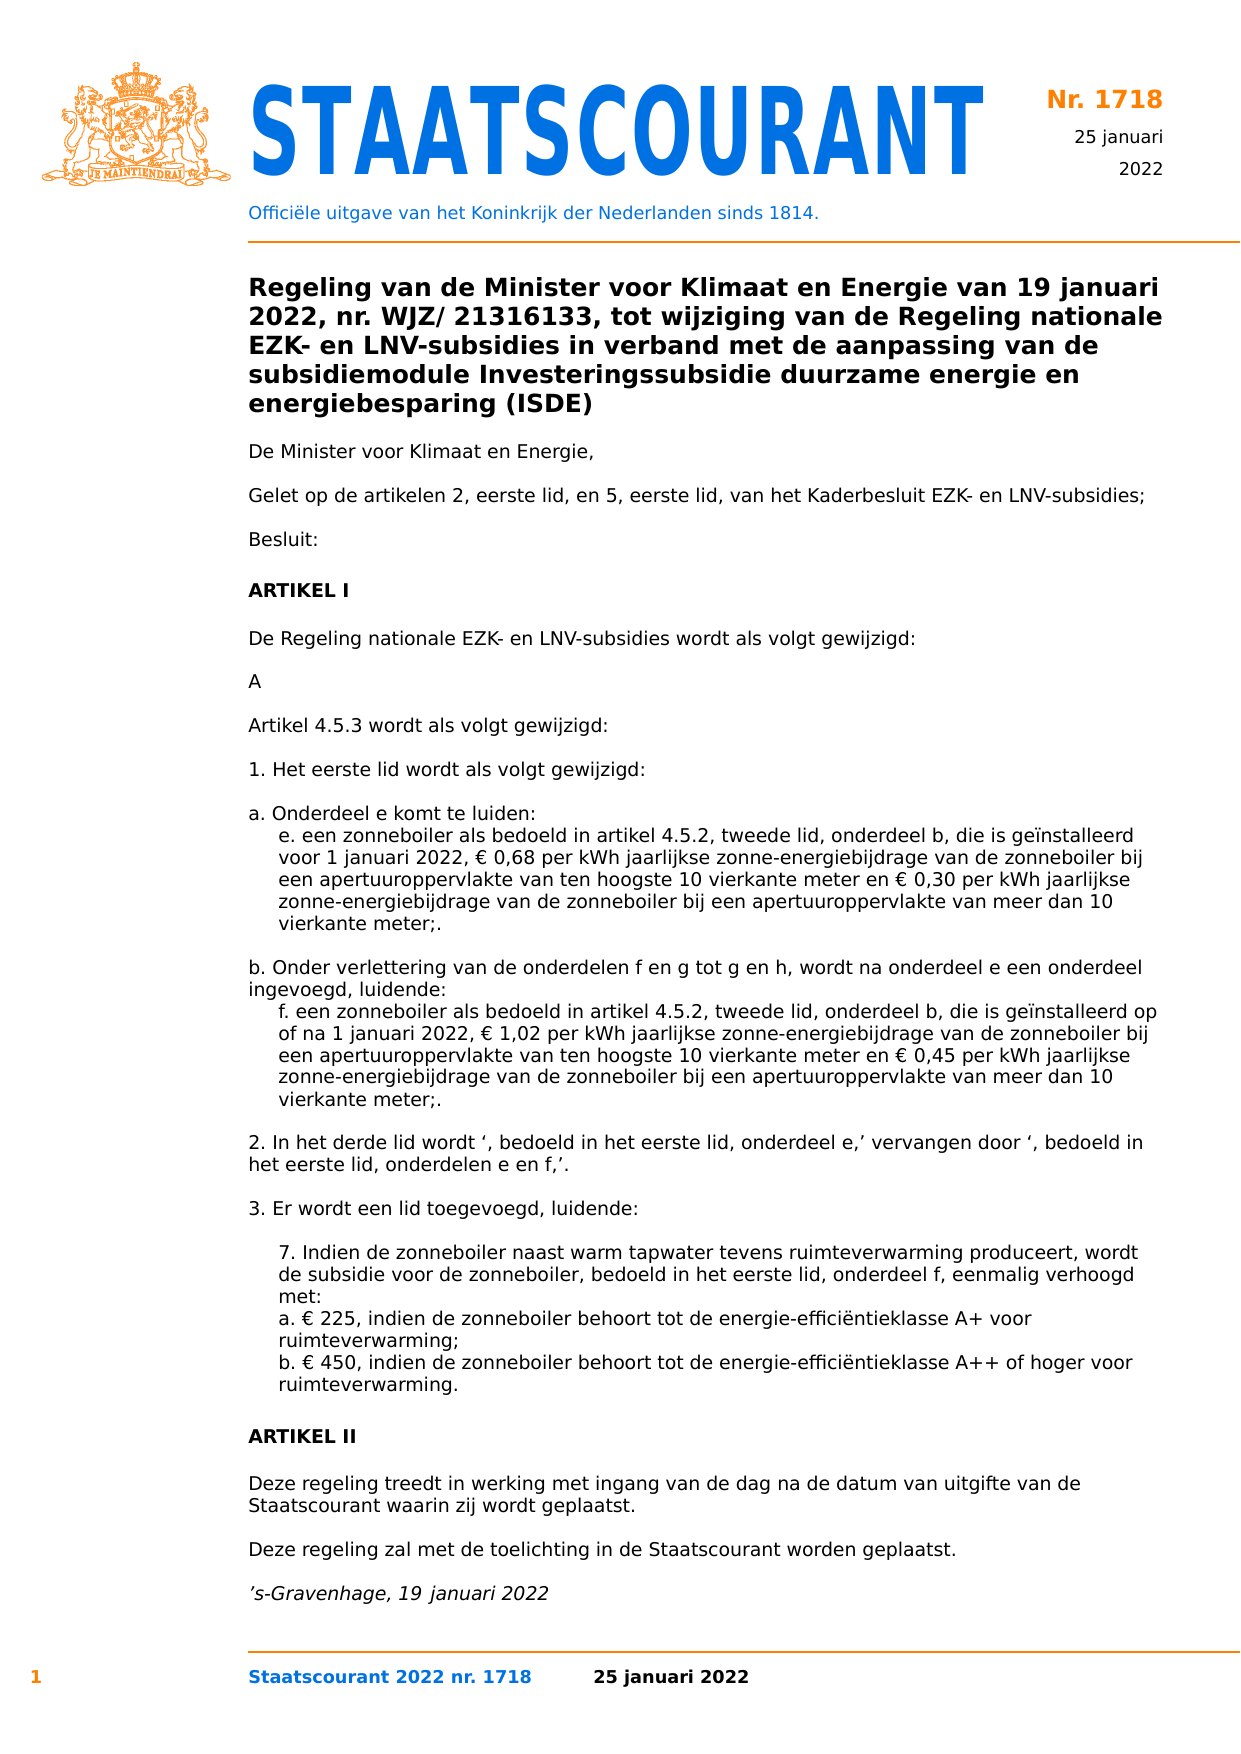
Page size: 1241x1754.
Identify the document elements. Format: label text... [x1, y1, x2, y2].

text ’s-Gravenhage, 19 januari 2022 [248, 1582, 1163, 1604]
text Artikel 4.5.3 wordt als volgt gewijzigd: [248, 715, 1163, 737]
subtitle ARTIKEL I [248, 580, 1163, 602]
text Besluit: [248, 528, 1163, 550]
text b. € 450, indien de zonneboiler behoort tot de energie-efficiëntieklasse A++ of hoger voor ruimteverwarming. [278, 1352, 1163, 1396]
text 1. Het eerste lid wordt als volgt gewijzigd: [248, 759, 1163, 781]
text 2. In het derde lid wordt ‘, bedoeld in het eerste lid, onderdeel e,’ vervangen door ‘, bedoeld in het eerste lid, onderdelen e en f,’. [248, 1132, 1163, 1176]
text Deze regeling treedt in werking met ingang van de dag na de datum van uitgifte van de Staatscourant waarin zij wordt geplaatst. [248, 1473, 1163, 1517]
table_header STAATSCOURANT [248, 62, 998, 203]
table_cell Officiële uitgave van het Koninkrijk der Nederlanden sinds 1814. [248, 203, 1240, 241]
text e. een zonneboiler als bedoeld in artikel 4.5.2, tweede lid, onderdeel b, die is geïnstalleerd voor 1 januari 2022, € 0,68 per kWh jaarlijkse zonne-energiebijdrage van de zonneboiler bij een apertuuroppervlakte van ten hoogste 10 vierkante meter en € 0,30 per kWh jaarlijkse zonne-energiebijdrage van de zonneboiler bij een apertuuroppervlakte van meer dan 10 vierkante meter;. [278, 825, 1163, 935]
table_header [25, 62, 248, 241]
text De Regeling nationale EZK- en LNV-subsidies wordt als volgt gewijzigd: [248, 627, 1163, 649]
text b. Onder verlettering van de onderdelen f en g tot g en h, wordt na onderdeel e een onderdeel ingevoegd, luidende: [248, 957, 1163, 1001]
text A [248, 671, 1163, 693]
table_cell 25 januari [998, 121, 1240, 153]
text 3. Er wordt een lid toegevoegd, luidende: [248, 1198, 1163, 1220]
text Gelet op de artikelen 2, eerste lid, en 5, eerste lid, van het Kaderbesluit EZK- en LNV-subsidies; [248, 484, 1163, 507]
text f. een zonneboiler als bedoeld in artikel 4.5.2, tweede lid, onderdeel b, die is geïnstalleerd op of na 1 januari 2022, € 1,02 per kWh jaarlijkse zonne-energiebijdrage van de zonneboiler bij een apertuuroppervlakte van ten hoogste 10 vierkante meter en € 0,45 per kWh jaarlijkse zonne-energiebijdrage van de zonneboiler bij een apertuuroppervlakte van meer dan 10 vierkante meter;. [278, 1001, 1163, 1110]
text 7. Indien de zonneboiler naast warm tapwater tevens ruimteverwarming produceert, wordt de subsidie voor de zonneboiler, bedoeld in het eerste lid, onderdeel f, eenmalig verhoogd met: [278, 1242, 1163, 1308]
subtitle ARTIKEL II [248, 1426, 1163, 1448]
text a. Onderdeel e komt te luiden: [248, 803, 1163, 825]
picture [41, 62, 231, 186]
table_header Nr. 1718 [998, 62, 1240, 121]
table_cell 2022 [998, 153, 1240, 203]
text Deze regeling zal met de toelichting in de Staatscourant worden geplaatst. [248, 1539, 1163, 1561]
text De Minister voor Klimaat en Energie, [248, 441, 1163, 463]
subtitle Regeling van de Minister voor Klimaat en Energie van 19 januari 2022, nr. WJZ/ 21316133, tot wijziging van de Regeling nationale EZK- en LNV-subsidies in verband met de aanpassing van de subsidiemodule Investeringssubsidie duurzame energie en energiebesparing (ISDE) [248, 273, 1163, 419]
text a. € 225, indien de zonneboiler behoort tot de energie-efficiëntieklasse A+ voor ruimteverwarming; [278, 1308, 1163, 1352]
